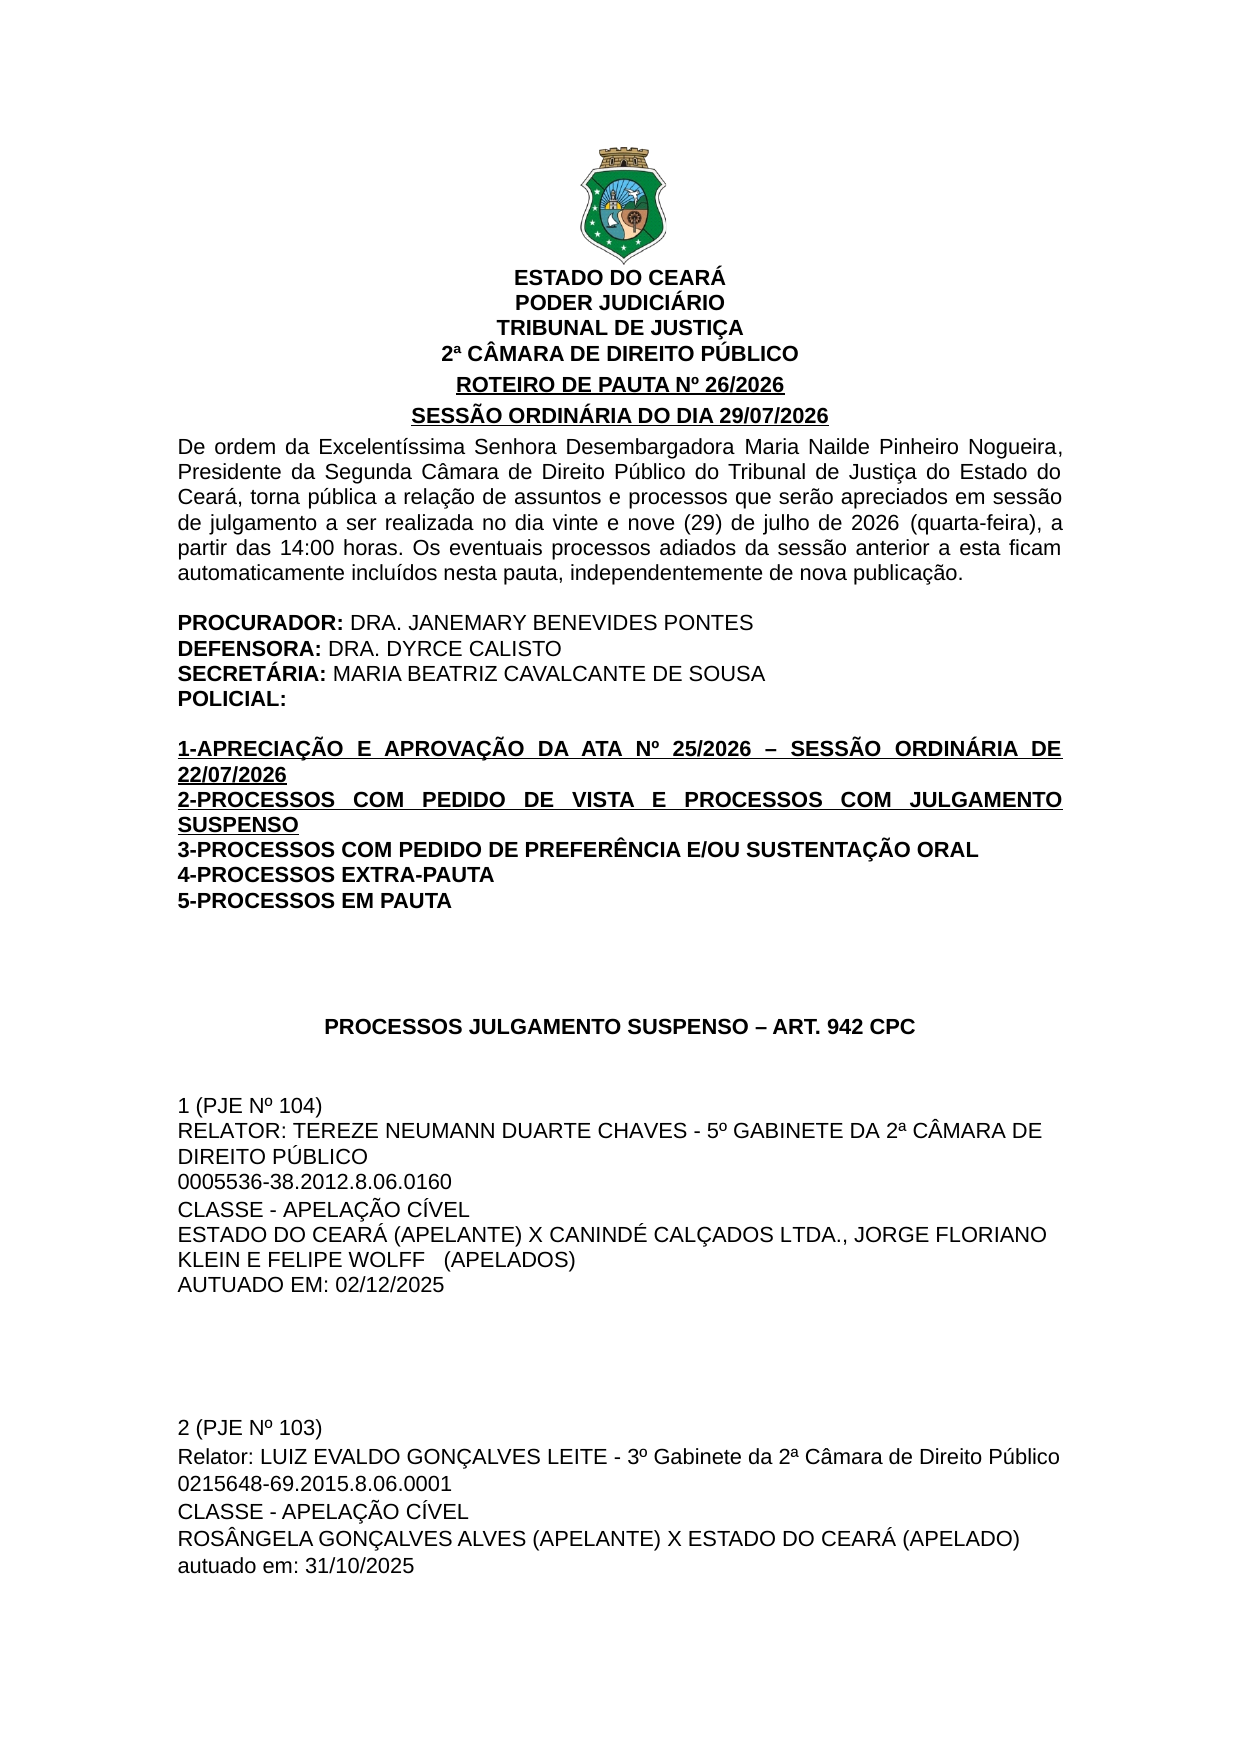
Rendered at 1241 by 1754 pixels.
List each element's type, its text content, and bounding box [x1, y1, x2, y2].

text 22/07/2026 [177, 759, 1063, 787]
text TRIBUNAL DE JUSTIÇA [177, 315, 1063, 340]
text DEFENSORA: DRA. DYRCE CALISTO [177, 636, 1063, 661]
text 1 (PJE Nº 104) [177, 1093, 1063, 1118]
text Relator: LUIZ EVALDO GONÇALVES LEITE - 3º Gabinete da 2ª Câmara de Direito Público [177, 1444, 1063, 1469]
text POLICIAL: [177, 686, 1063, 711]
text ROTEIRO DE PAUTA Nº 26/2026 [177, 372, 1063, 397]
text SECRETÁRIA: MARIA BEATRIZ CAVALCANTE DE SOUSA [177, 661, 1063, 686]
text 5-PROCESSOS EM PAUTA [177, 888, 1063, 913]
text ESTADO DO CEARÁ [177, 265, 1063, 290]
text CLASSE - APELAÇÃO CÍVEL ROSÂNGELA GONÇALVES ALVES (APELANTE) X ESTADO DO CEARÁ (APELADO) autuado em: 31/10/2025 [177, 1499, 1063, 1578]
text PODER JUDICIÁRIO [177, 290, 1063, 315]
text PROCURADOR: DRA. JANEMARY BENEVIDES PONTES [177, 610, 1063, 636]
text 1-APRECIAÇÃO E APROVAÇÃO DA ATA Nº 25/2026 – SESSÃO ORDINÁRIA DE [177, 711, 1063, 758]
text SUSPENSO [177, 810, 1063, 837]
text 2ª CÂMARA DE DIREITO PÚBLICO [177, 340, 1063, 366]
text PROCESSOS JULGAMENTO SUSPENSO – ART. 942 CPC [177, 1014, 1063, 1039]
text 3-PROCESSOS COM PEDIDO DE PREFERÊNCIA E/OU SUSTENTAÇÃO ORAL [177, 837, 1063, 862]
text 4-PROCESSOS EXTRA-PAUTA [177, 862, 1063, 888]
text De ordem da Excelentíssima Senhora Desembargadora Maria Nailde Pinheiro Nogueira, Presidente da Segunda Câmara de Direito Público do Tribunal de Justiça do Estado do Ceará, torna pública a relação de assuntos e processos que serão apreciados em sessão de julgamento a ser realizada no dia vinte e nove (29) de julho de 2026 (quarta-feira), a partir das 14:00 horas. Os eventuais processos adiados da sessão anterior a esta ficam automaticamente incluídos nesta pauta, independentemente de nova publicação. [177, 434, 1063, 585]
text CLASSE - APELAÇÃO CÍVEL ESTADO DO CEARÁ (APELANTE) X CANINDÉ CALÇADOS LTDA., JORGE FLORIANO KLEIN E FELIPE WOLFF (APELADOS) AUTUADO EM: 02/12/2025 [177, 1197, 1063, 1297]
text RELATOR: TEREZE NEUMANN DUARTE CHAVES - 5º GABINETE DA 2ª CÂMARA DE DIREITO PÚBLICO [177, 1118, 1063, 1169]
text 2-PROCESSOS COM PEDIDO DE VISTA E PROCESSOS COM JULGAMENTO [177, 787, 1063, 809]
text 2 (PJE Nº 103) [177, 1415, 1063, 1440]
subtitle 0005536-38.2012.8.06.0160 [177, 1169, 1063, 1194]
text SESSÃO ORDINÁRIA DO DIA 29/07/2026 [177, 403, 1063, 428]
subtitle 0215648-69.2015.8.06.0001 [177, 1471, 1063, 1496]
